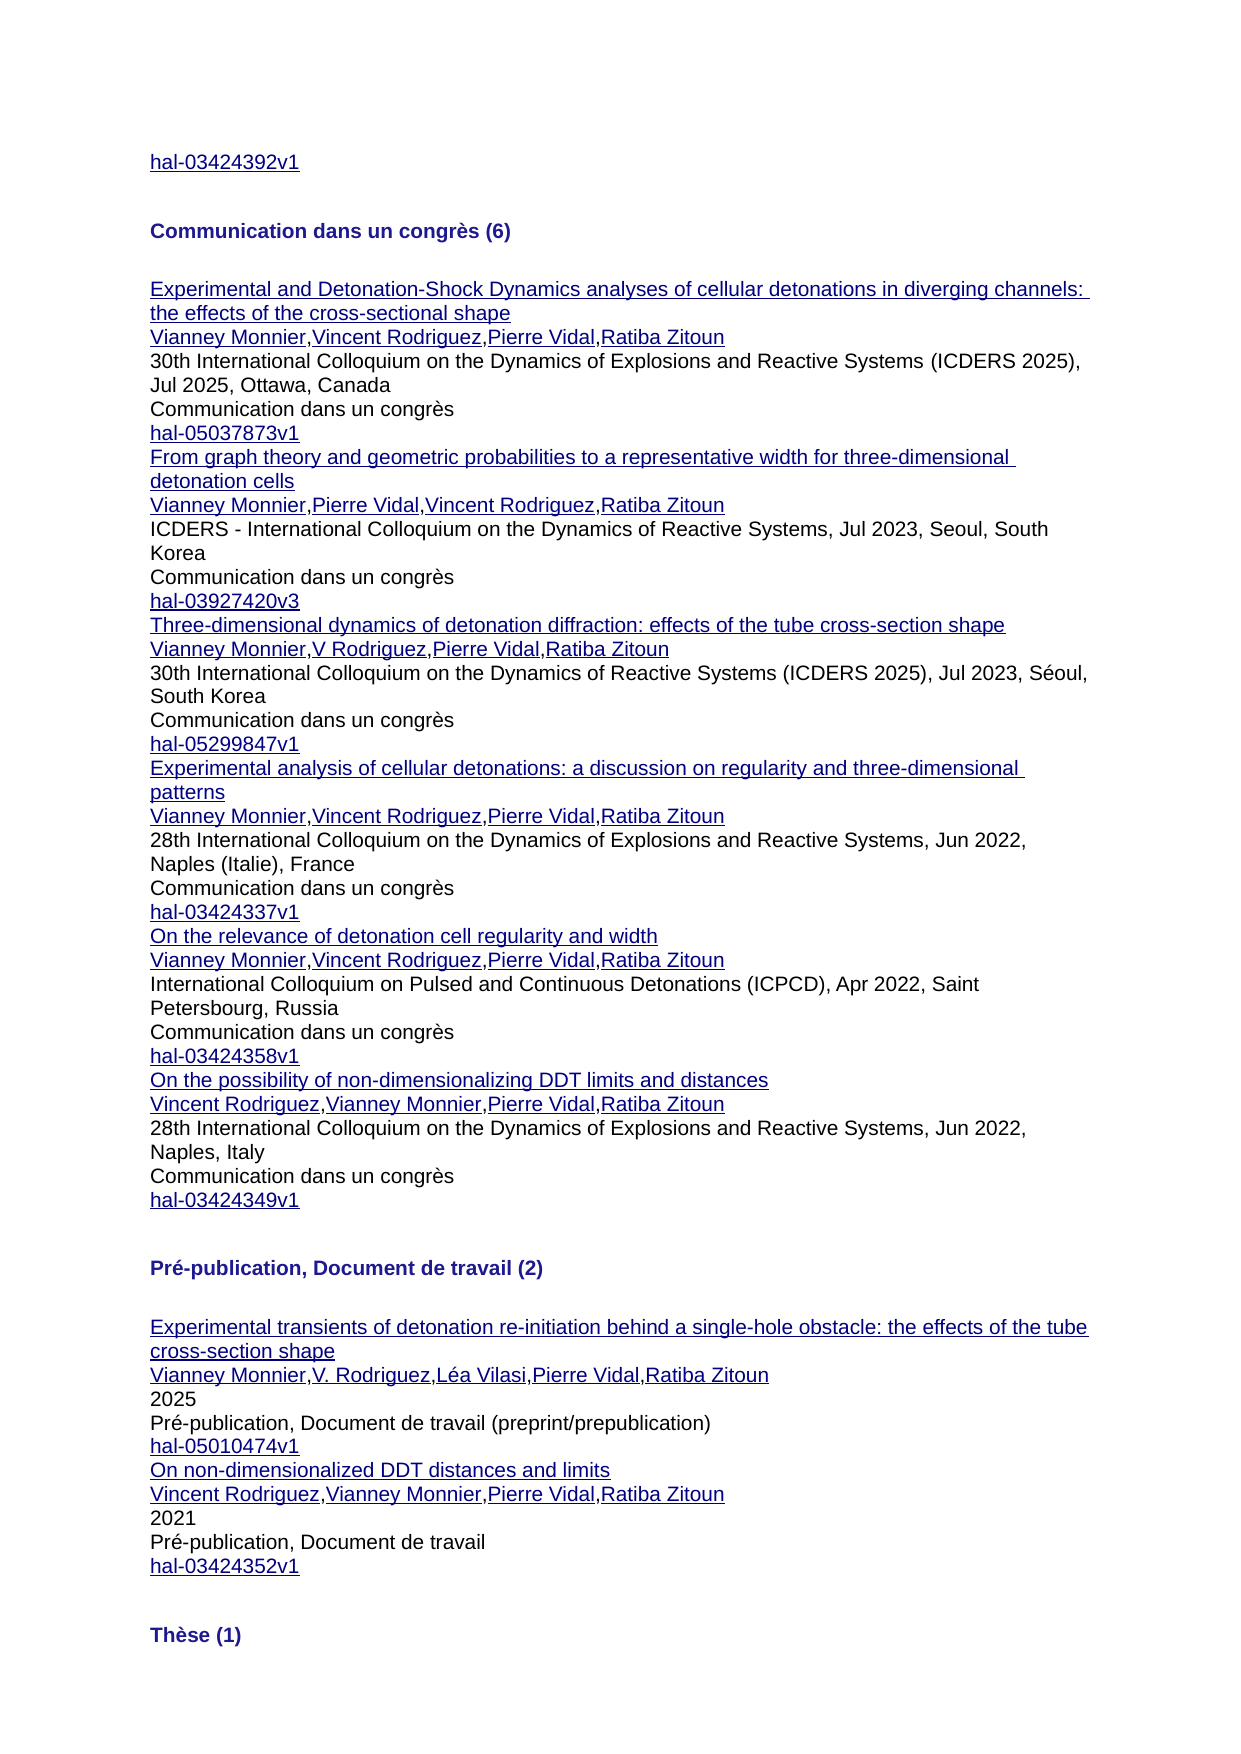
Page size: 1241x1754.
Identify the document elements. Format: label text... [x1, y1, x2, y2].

subtitle Thèse (1) [150, 1623, 1090, 1647]
table_cell On the relevance of detonation cell regularity and width Vianney Monnier,Vincent Rodriguez,Pierre Vidal,Ratiba Zitoun International Colloquium on Pulsed and Continuous Detonations (ICPCD), Apr 2022, Saint Petersbourg, Russia Communication dans un congrès hal-03424358v1 [150, 924, 1090, 1068]
table_header Experimental and Detonation-Shock Dynamics analyses of cellular detonations in diverging channels: [150, 277, 1090, 298]
table_header Experimental transients of detonation re-initiation behind a single-hole obstacle: the effects of the tube cross-section shape Vianney Monnier,V. Rodriguez,Léa Vilasi,Pierre Vidal,Ratiba Zitoun 2025 Pré-publication, Document de travail (preprint/prepublication) hal-05010474v1 [150, 1315, 1090, 1458]
table_cell From graph theory and geometric probabilities to a representative width for three-dimensional detonation cells Vianney Monnier,Pierre Vidal,Vincent Rodriguez,Ratiba Zitoun ICDERS - International Colloquium on the Dynamics of Reactive Systems, Jul 2023, Seoul, South Korea Communication dans un congrès hal-03927420v3 [150, 445, 1090, 612]
subtitle Communication dans un congrès (6) [150, 219, 1090, 243]
subtitle Pré-publication, Document de travail (2) [150, 1256, 1090, 1280]
table_cell On non-dimensionalized DDT distances and limits Vincent Rodriguez,Vianney Monnier,Pierre Vidal,Ratiba Zitoun 2021 Pré-publication, Document de travail hal-03424352v1 [150, 1458, 1090, 1578]
table_cell Experimental analysis of cellular detonations: a discussion on regularity and three-dimensional patterns Vianney Monnier,Vincent Rodriguez,Pierre Vidal,Ratiba Zitoun 28th International Colloquium on the Dynamics of Explosions and Reactive Systems, Jun 2022, Naples (Italie), France Communication dans un congrès hal-03424337v1 [150, 756, 1090, 924]
table_cell Three-dimensional dynamics of detonation diffraction: effects of the tube cross-section shape Vianney Monnier,V Rodriguez,Pierre Vidal,Ratiba Zitoun 30th International Colloquium on the Dynamics of Reactive Systems (ICDERS 2025), Jul 2023, Séoul, South Korea Communication dans un congrès hal-05299847v1 [150, 613, 1090, 756]
table_header the effects of the cross-sectional shape Vianney Monnier,Vincent Rodriguez,Pierre Vidal,Ratiba Zitoun 30th International Colloquium on the Dynamics of Explosions and Reactive Systems​ (ICDERS 2025), Jul 2025, Ottawa, Canada Communication dans un congrès hal-05037873v1 [150, 299, 1090, 445]
table_cell hal-03424392v1 [150, 150, 1090, 174]
table_cell On the possibility of non-dimensionalizing DDT limits and distances Vincent Rodriguez,Vianney Monnier,Pierre Vidal,Ratiba Zitoun 28th International Colloquium on the Dynamics of Explosions and Reactive Systems, Jun 2022, Naples, Italy Communication dans un congrès hal-03424349v1 [150, 1068, 1090, 1211]
